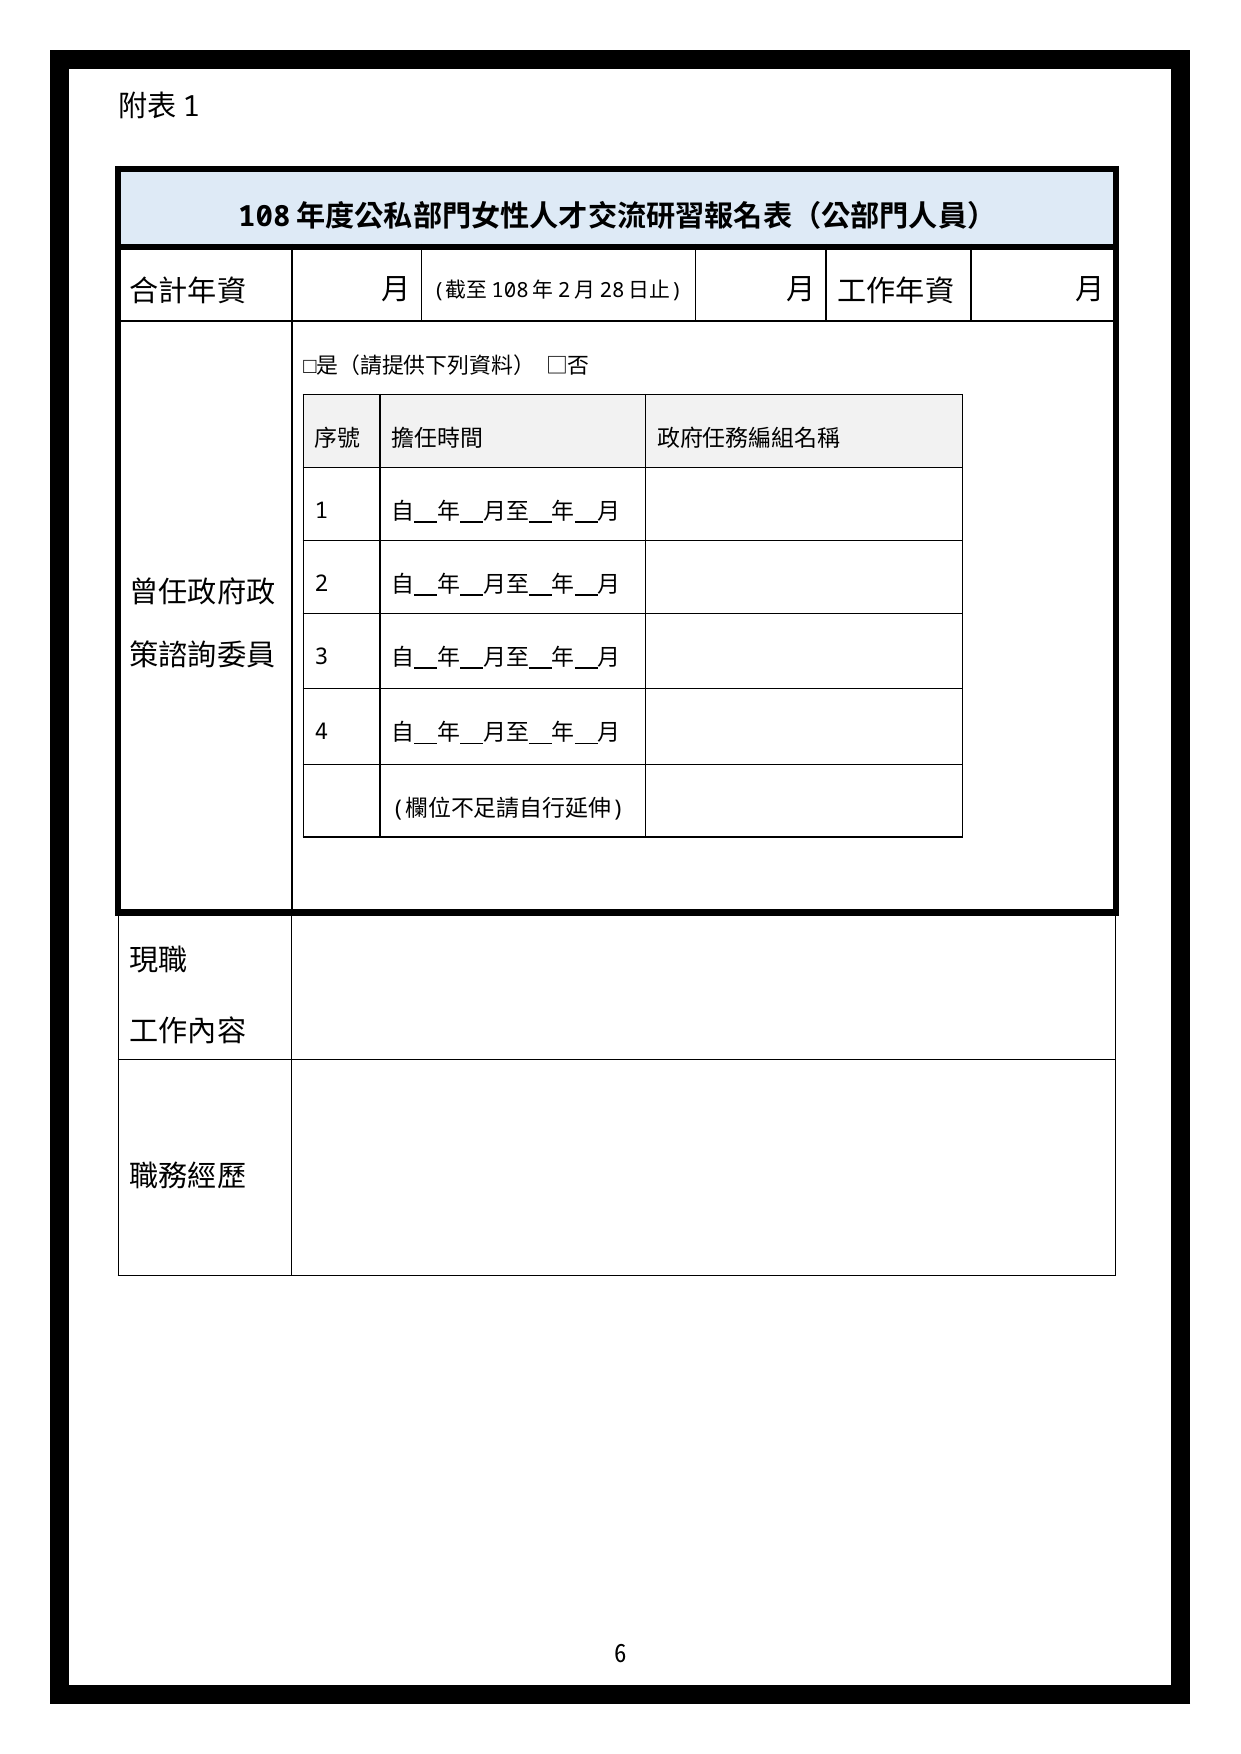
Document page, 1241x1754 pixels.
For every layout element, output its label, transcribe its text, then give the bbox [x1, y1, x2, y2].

table_cell [646, 541, 962, 613]
table_cell 自 年 月至 年 月 [381, 468, 645, 540]
table_cell (截至108年2月28日止) [422, 250, 695, 320]
table_cell 自 年 月至 年 月 [381, 541, 645, 613]
table_cell [646, 468, 962, 540]
table_header 108年度公私部門女性人才交流研習報名表（公部門人員） [121, 172, 1113, 244]
table_cell 合計年資 [121, 250, 291, 320]
table_cell 月 [293, 250, 421, 320]
table_cell 2 [304, 541, 379, 613]
table_cell [646, 765, 962, 836]
table_cell [292, 1060, 1115, 1275]
table_header 政府任務編組名稱 [646, 395, 962, 467]
table_cell □是（請提供下列資料） □否 [293, 322, 1113, 909]
table_cell 月 [696, 250, 825, 320]
table_cell 1 [304, 468, 379, 540]
table_cell 自 年 月至 年 月 [381, 614, 645, 688]
table_cell 自 年 月至 年 月 [381, 689, 645, 763]
table_cell 4 [304, 689, 379, 763]
table_cell [292, 916, 1115, 1059]
table_cell (欄位不足請自行延伸) [381, 765, 645, 836]
table_cell 工作年資 [827, 250, 970, 320]
table_cell 曾任政府政策諮詢委員 [121, 322, 291, 909]
table_cell [646, 689, 962, 763]
table_cell [646, 614, 962, 688]
table_header 擔任時間 [381, 395, 645, 467]
table_cell [304, 765, 379, 836]
table_cell 職務經歷 [119, 1060, 291, 1275]
table_cell 月 [972, 250, 1113, 320]
table_header 序號 [304, 395, 379, 467]
table_cell 現職 工作內容 [119, 916, 291, 1059]
table_cell 3 [304, 614, 379, 688]
